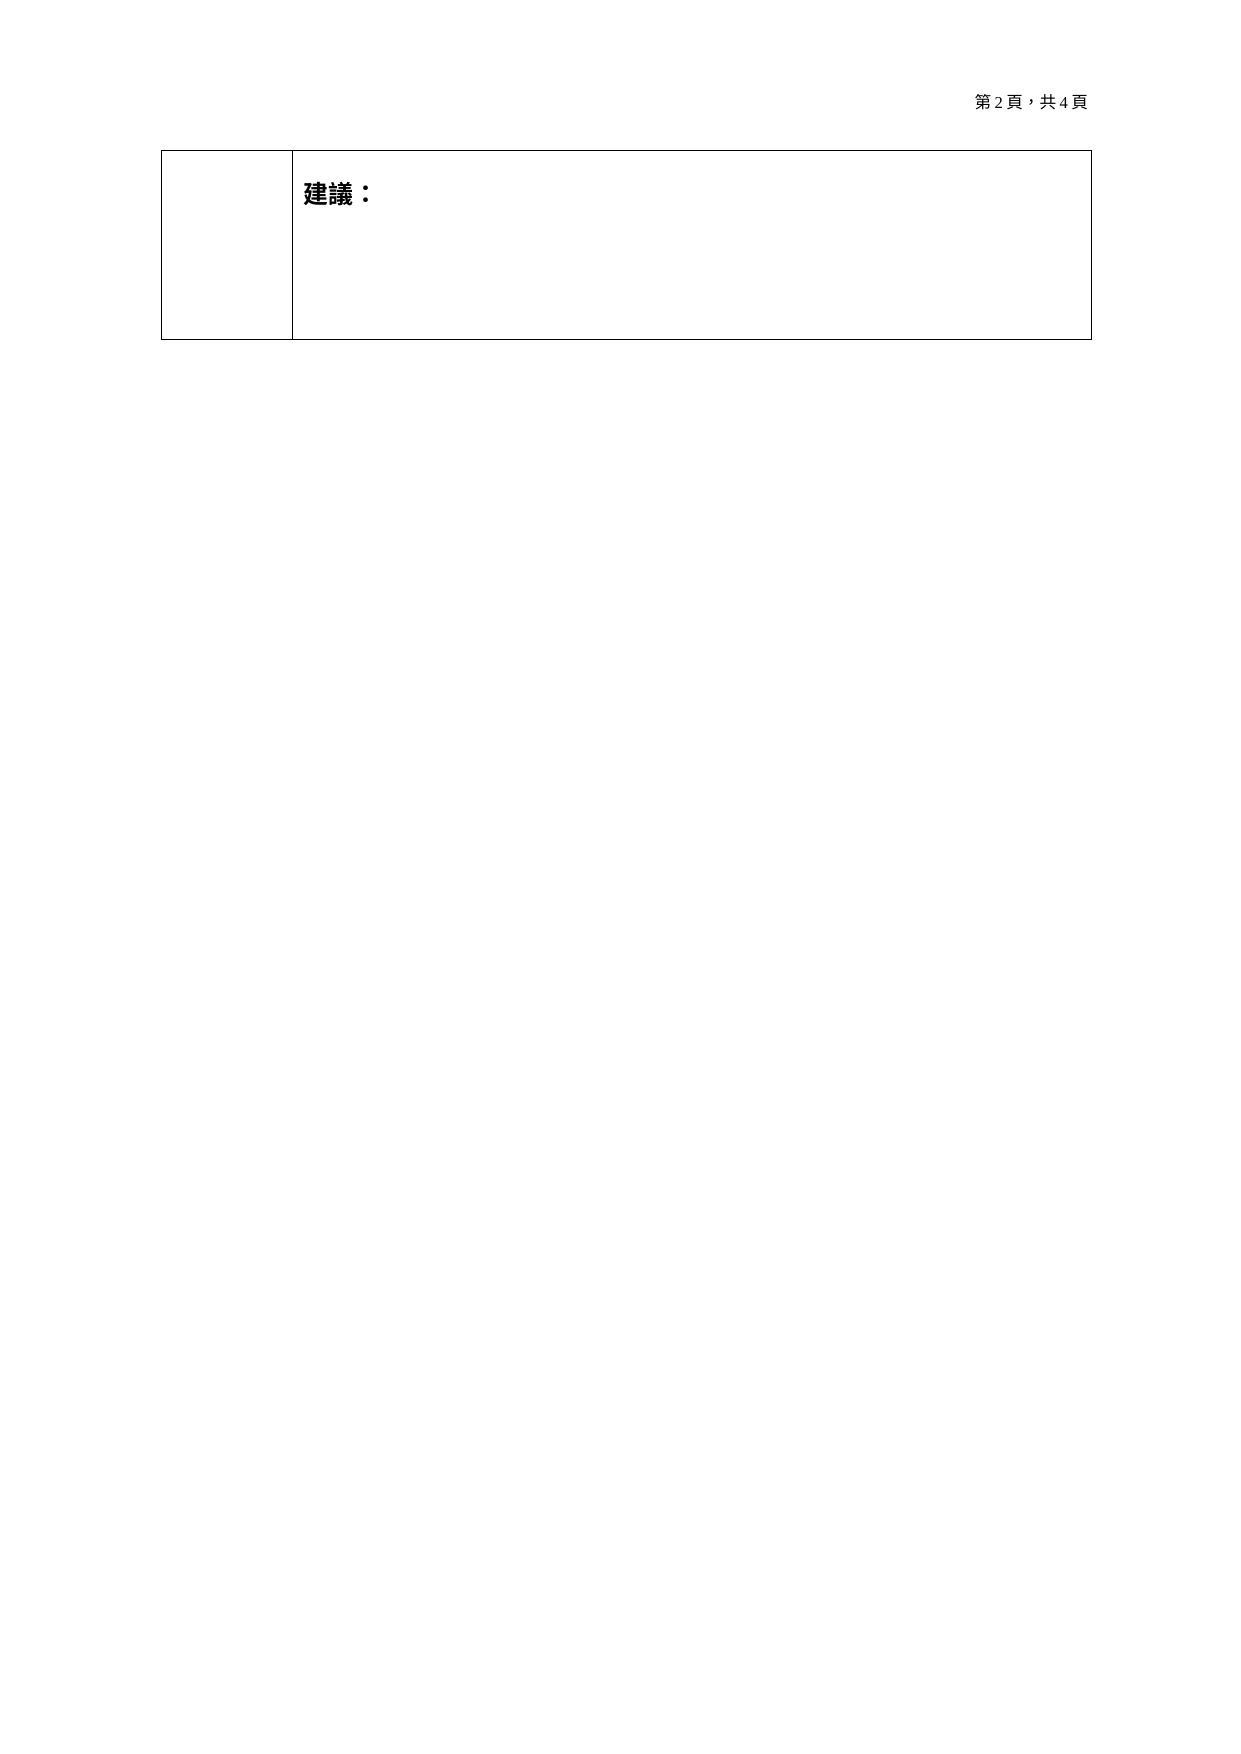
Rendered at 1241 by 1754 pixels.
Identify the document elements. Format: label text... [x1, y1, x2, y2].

table_cell 建議： [293, 151, 1091, 339]
table_cell [162, 151, 292, 339]
